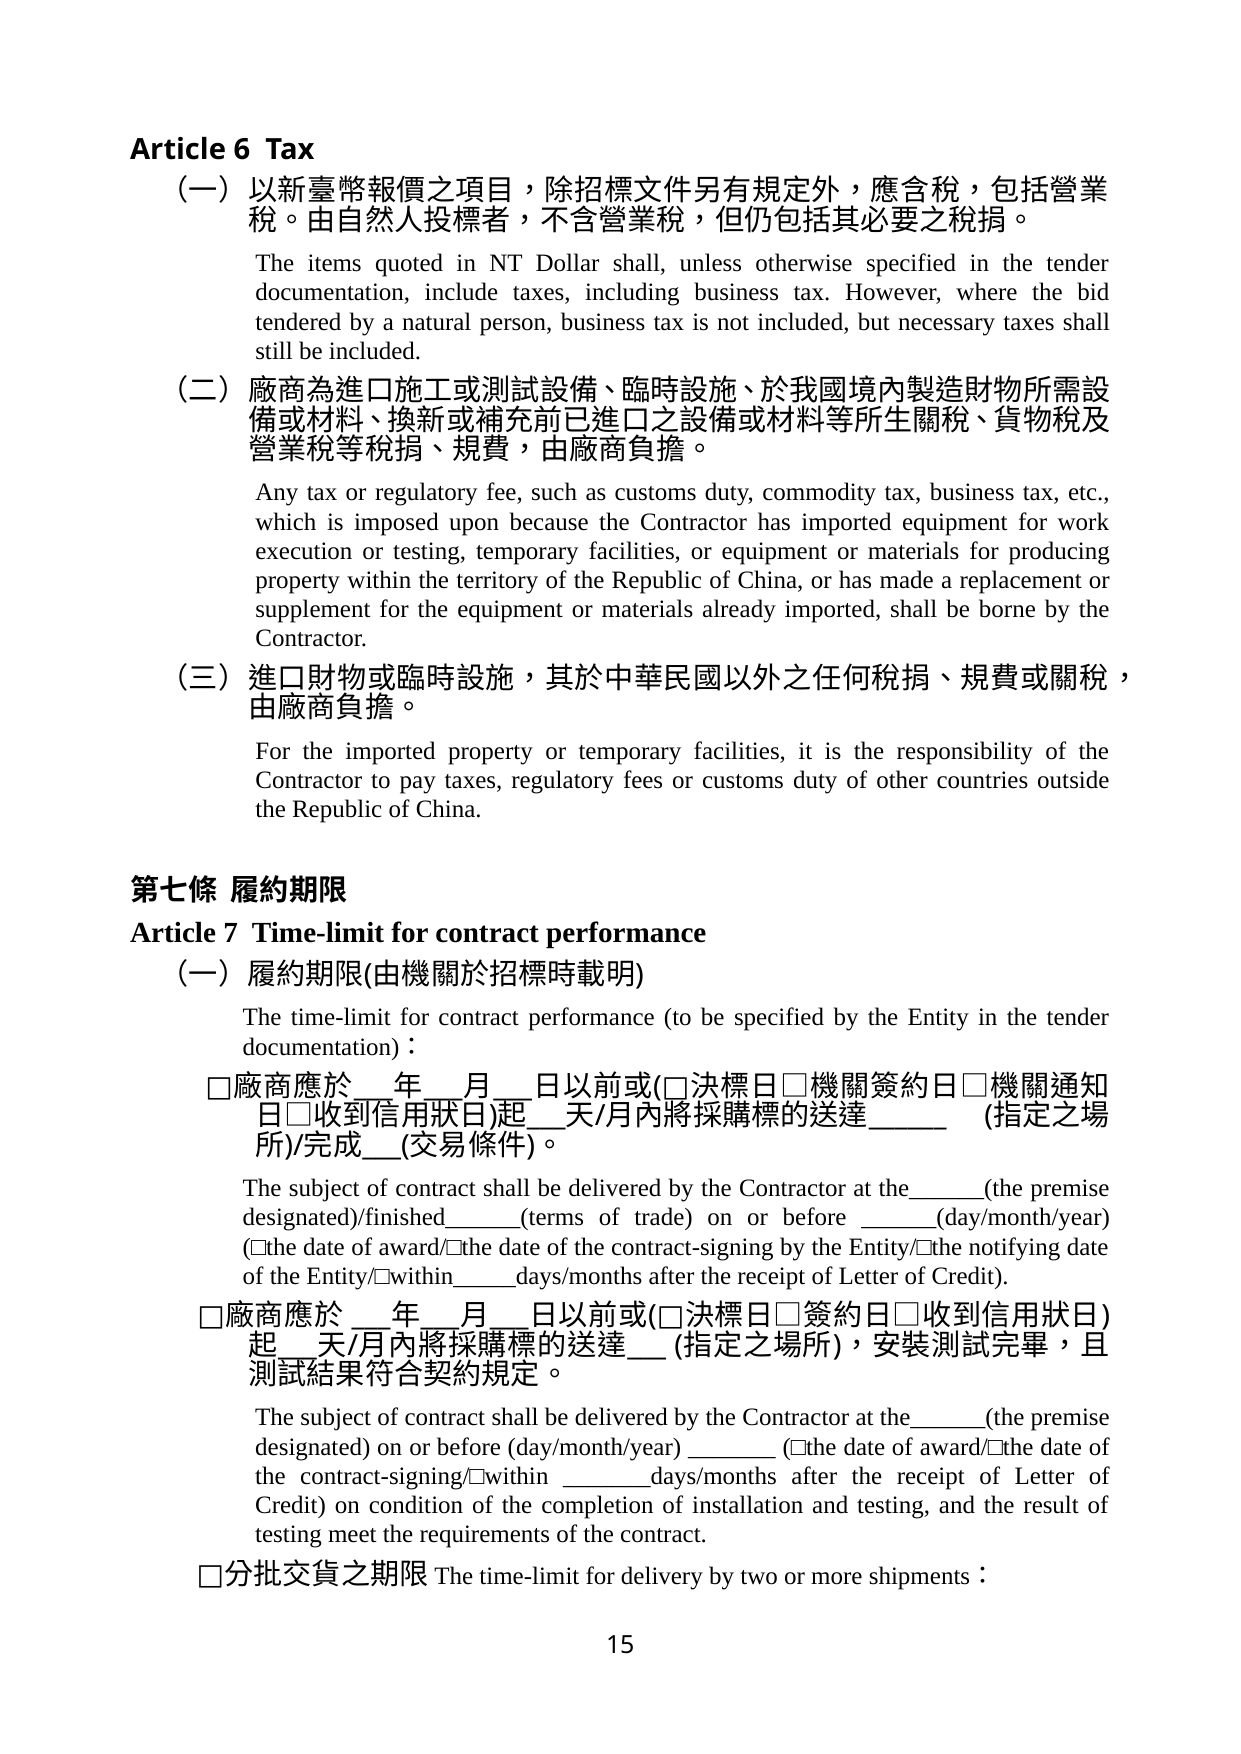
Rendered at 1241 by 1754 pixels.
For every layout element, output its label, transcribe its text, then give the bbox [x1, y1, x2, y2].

text The items quoted in NT Dollar shall, unless otherwise specified in the tender documentation, include taxes, including business tax. However, where the bid tendered by a natural person, business tax is not included, but necessary taxes shall still be included. [255, 248, 1110, 365]
text □分批交貨之期限The time-limit for delivery by two or more shipments： [189, 1561, 1110, 1590]
text The subject of contract shall be delivered by the Contractor at the______(the premise designated)/finished______(terms of trade) on or before ______(day/month/year)(□the date of award/□the date of the contract-signing by the Entity/□the notifying date of the Entity/□within_____days/months after the receipt of Letter of Credit). [242, 1173, 1110, 1290]
list 進口財物或臨時設施，其於中華民國以外之任何稅捐、規費或關稅，由廠商負擔。 [159, 665, 1110, 723]
text □廠商應於 ___年___月___日以前或(□決標日□簽約日□收到信用狀日)起___天/月內將採購標的送達___ (指定之場所)，安裝測試完畢，且測試結果符合契約規定。 [189, 1302, 1110, 1390]
text Any tax or regulatory fee, such as customs duty, commodity tax, business tax, etc., which is imposed upon because the Contractor has imported equipment for work execution or testing, temporary facilities, or equipment or materials for producing property within the territory of the Republic of China, or has made a replacement or supplement for the equipment or materials already imported, shall be borne by the Contractor. [255, 477, 1110, 652]
text Article 6 Tax [130, 136, 1110, 165]
text Article 7 Time-limit for contract performance [130, 919, 1110, 948]
list 以新臺幣報價之項目，除招標文件另有規定外，應含稅，包括營業稅。由自然人投標者，不含營業稅，但仍包括其必要之稅捐。 [159, 177, 1110, 236]
text （一）履約期限(由機關於招標時載明) [159, 961, 1110, 990]
text □廠商應於___年___月___日以前或(□決標日□機關簽約日□機關通知日□收到信用狀日)起___天/月內將採購標的送達______ (指定之場所)/完成___(交易條件)。 [180, 1073, 1110, 1161]
text The time-limit for contract performance (to be specified by the Entity in the tender documentation)： [242, 1002, 1110, 1061]
text 第七條 履約期限 [130, 877, 1110, 907]
list 廠商為進口施工或測試設備、臨時設施、於我國境內製造財物所需設備或材料、換新或補充前已進口之設備或材料等所生關稅、貨物稅及營業稅等稅捐、規費，由廠商負擔。 [159, 377, 1110, 465]
text For the imported property or temporary facilities, it is the responsibility of the Contractor to pay taxes, regulatory fees or customs duty of other countries outside the Republic of China. [255, 736, 1110, 823]
text The subject of contract shall be delivered by the Contractor at the______(the premise designated) on or before (day/month/year) _______ (□the date of award/□the date of the contract-signing/□within _______days/months after the receipt of Letter of Credit) on condition of the completion of installation and testing, and the result of testing meet the requirements of the contract. [255, 1402, 1110, 1548]
